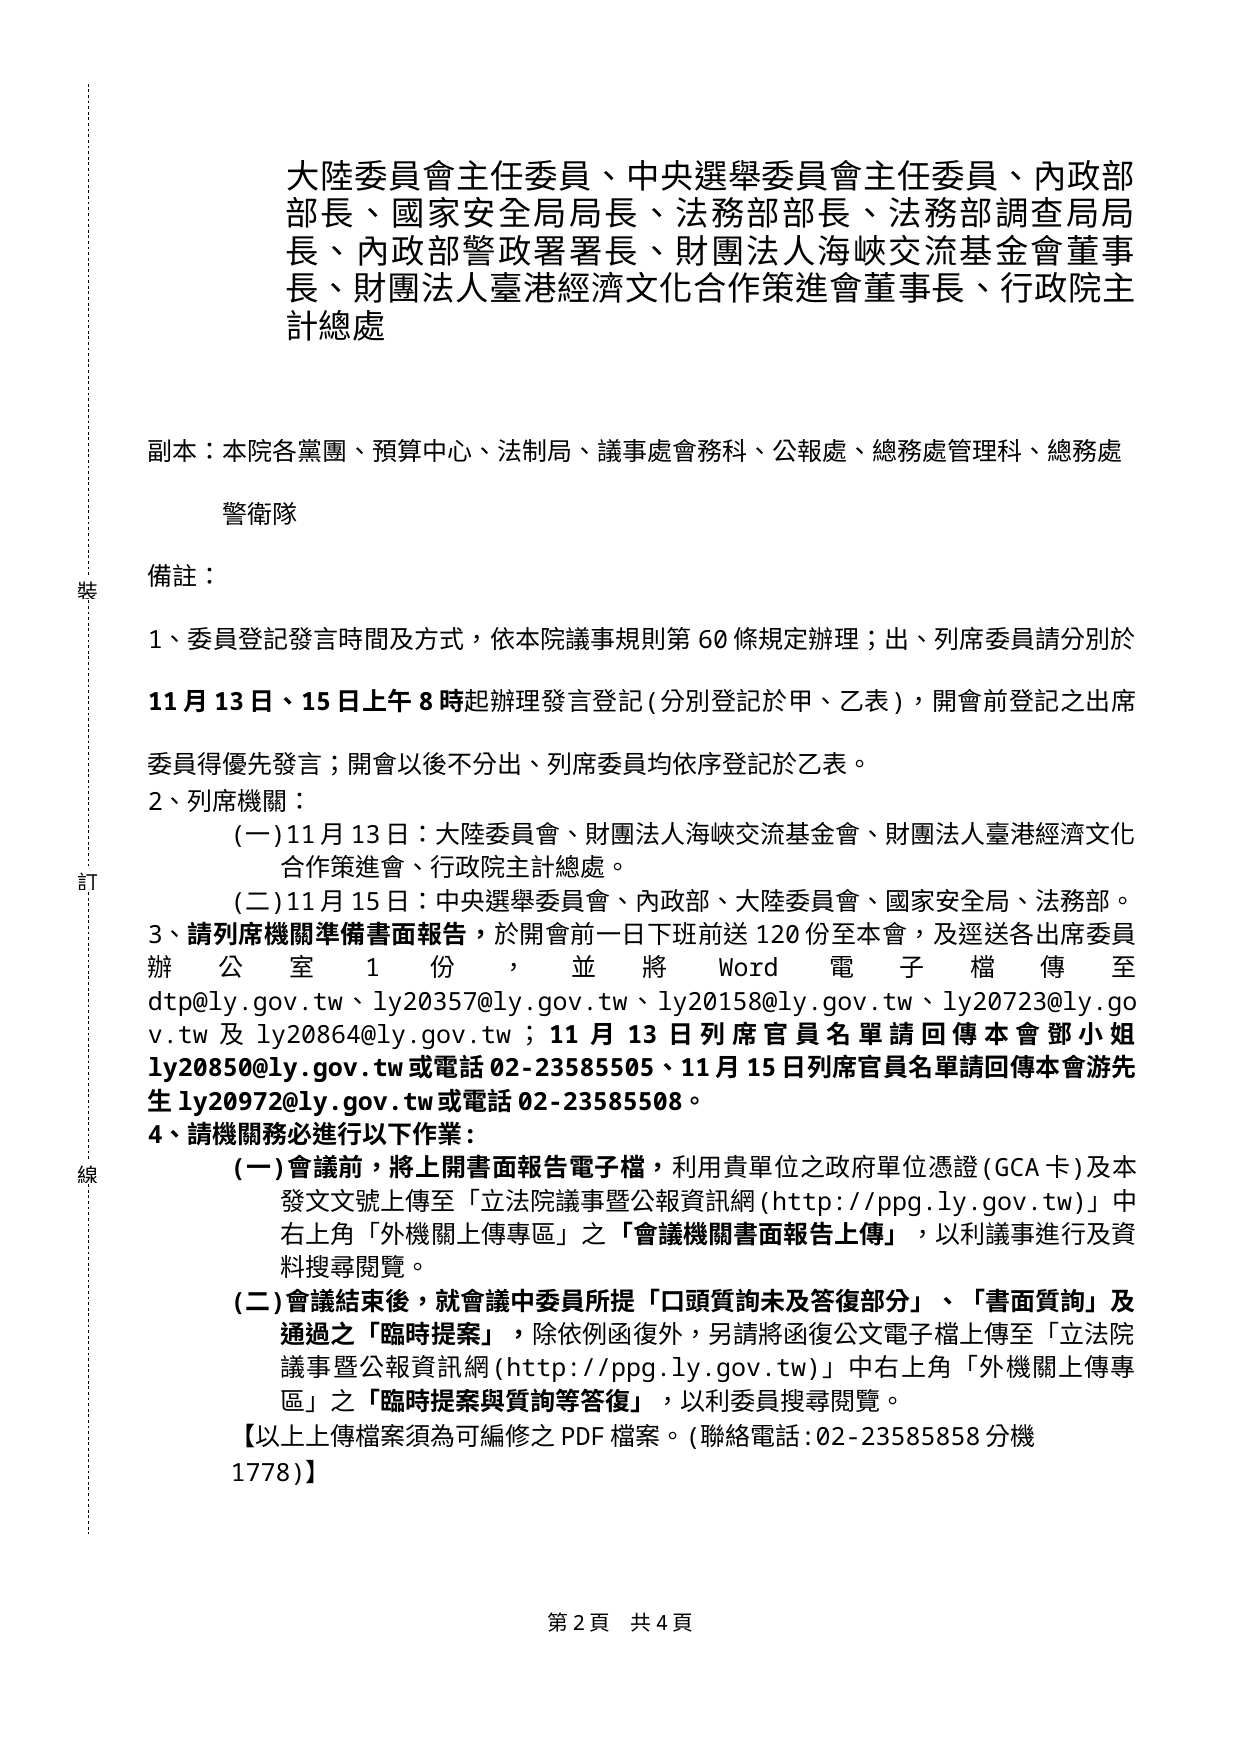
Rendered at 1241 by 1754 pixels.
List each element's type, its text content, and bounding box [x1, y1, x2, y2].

list 請列席機關準備書面報告，於開會前一日下班前送120份至本會，及逕送各出席委員辦公室1份，並將Word電子檔傳至dtp@ly.gov.tw、ly20357@ly.gov.tw、ly20158@ly.gov.tw、ly20723@ly.gov.tw及ly20864@ly.gov.tw；11月13日列席官員名單請回傳本會鄧小姐ly20850@ly.gov.tw或電話02-23585505、11月15日列席官員名單請回傳本會游先生ly20972@ly.gov.tw或電話02-23585508。 [148, 917, 1137, 1117]
text (二)11月15日：中央選舉委員會、內政部、大陸委員會、國家安全局、法務部。 [230, 883, 1137, 917]
text 備註： [148, 533, 1092, 596]
list 列席機關： [148, 783, 1152, 817]
text 大陸委員會主任委員、中央選舉委員會主任委員、內政部部長、國家安全局局長、法務部部長、法務部調查局局長、內政部警政署署長、財團法人海峽交流基金會董事長、財團法人臺港經濟文化合作策進會董事長、行政院主計總處 [285, 158, 1137, 346]
text 副本：本院各黨團、預算中心、法制局、議事處會務科、公報處、總務處管理科、總務處警衛隊 [148, 408, 1137, 533]
text (一)11月13日：大陸委員會、財團法人海峽交流基金會、財團法人臺港經濟文化合作策進會、行政院主計總處。 [230, 817, 1137, 883]
text 【以上上傳檔案須為可編修之PDF檔案。(聯絡電話:02-23585858分機1778)】 [230, 1417, 1107, 1489]
text (二)會議結束後，就會議中委員所提「口頭質詢未及答復部分」、「書面質詢」及通過之「臨時提案」，除依例函復外，另請將函復公文電子檔上傳至「立法院議事暨公報資訊網(http://ppg.ly.gov.tw)」中右上角「外機關上傳專區」之「臨時提案與質詢等答復」，以利委員搜尋閱覽。 [230, 1283, 1137, 1417]
text (一)會議前，將上開書面報告電子檔，利用貴單位之政府單位憑證(GCA卡)及本發文文號上傳至「立法院議事暨公報資訊網(http://ppg.ly.gov.tw)」中右上角「外機關上傳專區」之「會議機關書面報告上傳」，以利議事進行及資料搜尋閱覽。 [230, 1150, 1137, 1283]
list 請機關務必進行以下作業: [148, 1117, 1137, 1150]
list 委員登記發言時間及方式，依本院議事規則第60條規定辦理；出、列席委員請分別於11月13日、15日上午8時起辦理發言登記(分別登記於甲、乙表)，開會前登記之出席委員得優先發言；開會以後不分出、列席委員均依序登記於乙表。 [148, 596, 1137, 783]
